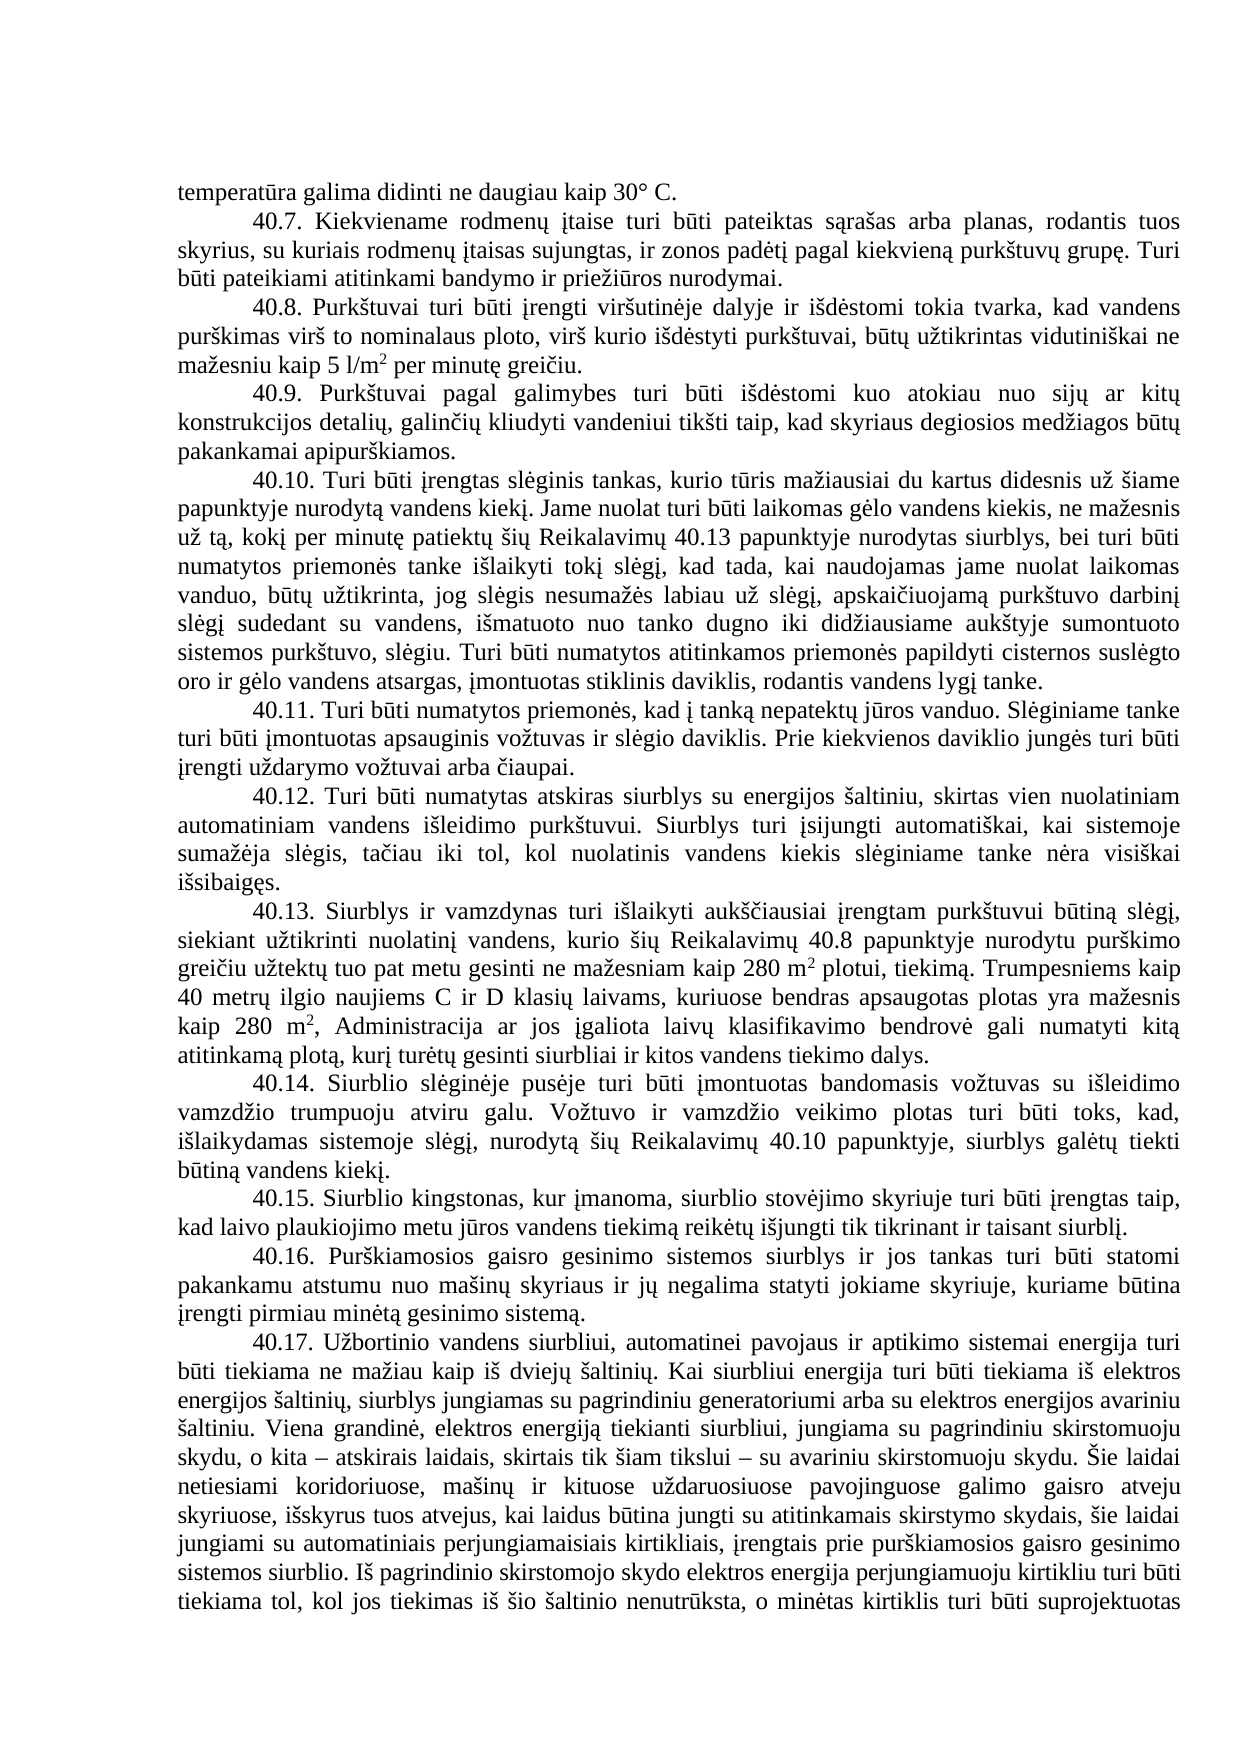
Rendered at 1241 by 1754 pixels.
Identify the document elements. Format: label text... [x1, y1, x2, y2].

text 40.12. Turi būti numatytas atskiras siurblys su energijos šaltiniu, skirtas vien nuolatiniam automatiniam vandens išleidimo purkštuvui. Siurblys turi įsijungti automatiškai, kai sistemoje sumažėja slėgis, tačiau iki tol, kol nuolatinis vandens kiekis slėginiame tanke nėra visiškai išsibaigęs. [177, 781, 1181, 896]
text 40.13. Siurblys ir vamzdynas turi išlaikyti aukščiausiai įrengtam purkštuvui būtiną slėgį, siekiant užtikrinti nuolatinį vandens, kurio šių Reikalavimų 40.8 papunktyje nurodytu purškimo greičiu užtektų tuo pat metu gesinti ne mažesniam kaip 280 m2 plotui, tiekimą. Trumpesniems kaip 40 metrų ilgio naujiems C ir D klasių laivams, kuriuose bendras apsaugotas plotas yra mažesnis kaip 280 m2, Administracija ar jos įgaliota laivų klasifikavimo bendrovė gali numatyti kitą atitinkamą plotą, kurį turėtų gesinti siurbliai ir kitos vandens tiekimo dalys. [177, 896, 1181, 1068]
text 40.11. Turi būti numatytos priemonės, kad į tanką nepatektų jūros vanduo. Slėginiame tanke turi būti įmontuotas apsauginis vožtuvas ir slėgio daviklis. Prie kiekvienos daviklio jungės turi būti įrengti uždarymo vožtuvai arba čiaupai. [177, 695, 1181, 781]
text 40.8. Purkštuvai turi būti įrengti viršutinėje dalyje ir išdėstomi tokia tvarka, kad vandens purškimas virš to nominalaus ploto, virš kurio išdėstyti purkštuvai, būtų užtikrintas vidutiniškai ne mažesniu kaip 5 l/m2 per minutę greičiu. [177, 292, 1181, 378]
text 40.17. Užbortinio vandens siurbliui, automatinei pavojaus ir aptikimo sistemai energija turi būti tiekiama ne mažiau kaip iš dviejų šaltinių. Kai siurbliui energija turi būti tiekiama iš elektros energijos šaltinių, siurblys jungiamas su pagrindiniu generatoriumi arba su elektros energijos avariniu šaltiniu. Viena grandinė, elektros energiją tiekianti siurbliui, jungiama su pagrindiniu skirstomuoju skydu, o kita – atskirais laidais, skirtais tik šiam tikslui – su avariniu skirstomuoju skydu. Šie laidai netiesiami koridoriuose, mašinų ir kituose uždaruosiuose pavojinguose galimo gaisro atveju skyriuose, išskyrus tuos atvejus, kai laidus būtina jungti su atitinkamais skirstymo skydais, šie laidai jungiami su automatiniais perjungiamaisiais kirtikliais, įrengtais prie purškiamosios gaisro gesinimo sistemos siurblio. Iš pagrindinio skirstomojo skydo elektros energija perjungiamuoju kirtikliu turi būti tiekiama tol, kol jos tiekimas iš šio šaltinio nenutrūksta, o minėtas kirtiklis turi būti suprojektuotas [177, 1327, 1181, 1615]
text 40.7. Kiekviename rodmenų įtaise turi būti pateiktas sąrašas arba planas, rodantis tuos skyrius, su kuriais rodmenų įtaisas sujungtas, ir zonos padėtį pagal kiekvieną purkštuvų grupę. Turi būti pateikiami atitinkami bandymo ir priežiūros nurodymai. [177, 206, 1181, 292]
text 40.10. Turi būti įrengtas slėginis tankas, kurio tūris mažiausiai du kartus didesnis už šiame papunktyje nurodytą vandens kiekį. Jame nuolat turi būti laikomas gėlo vandens kiekis, ne mažesnis už tą, kokį per minutę patiektų šių Reikalavimų 40.13 papunktyje nurodytas siurblys, bei turi būti numatytos priemonės tanke išlaikyti tokį slėgį, kad tada, kai naudojamas jame nuolat laikomas vanduo, būtų užtikrinta, jog slėgis nesumažės labiau už slėgį, apskaičiuojamą purkštuvo darbinį slėgį sudedant su vandens, išmatuoto nuo tanko dugno iki didžiausiame aukštyje sumontuoto sistemos purkštuvo, slėgiu. Turi būti numatytos atitinkamos priemonės papildyti cisternos suslėgto oro ir gėlo vandens atsargas, įmontuotas stiklinis daviklis, rodantis vandens lygį tanke. [177, 465, 1181, 695]
text 40.16. Purškiamosios gaisro gesinimo sistemos siurblys ir jos tankas turi būti statomi pakankamu atstumu nuo mašinų skyriaus ir jų negalima statyti jokiame skyriuje, kuriame būtina įrengti pirmiau minėtą gesinimo sistemą. [177, 1241, 1181, 1327]
text 40.9. Purkštuvai pagal galimybes turi būti išdėstomi kuo atokiau nuo sijų ar kitų konstrukcijos detalių, galinčių kliudyti vandeniui tikšti taip, kad skyriaus degiosios medžiagos būtų pakankamai apipurškiamos. [177, 378, 1181, 465]
text 40.14. Siurblio slėginėje pusėje turi būti įmontuotas bandomasis vožtuvas su išleidimo vamzdžio trumpuoju atviru galu. Vožtuvo ir vamzdžio veikimo plotas turi būti toks, kad, išlaikydamas sistemoje slėgį, nurodytą šių Reikalavimų 40.10 papunktyje, siurblys galėtų tiekti būtiną vandens kiekį. [177, 1068, 1181, 1183]
text temperatūra galima didinti ne daugiau kaip 30° C. [177, 177, 1181, 206]
text 40.15. Siurblio kingstonas, kur įmanoma, siurblio stovėjimo skyriuje turi būti įrengtas taip, kad laivo plaukiojimo metu jūros vandens tiekimą reikėtų išjungti tik tikrinant ir taisant siurblį. [177, 1183, 1181, 1241]
